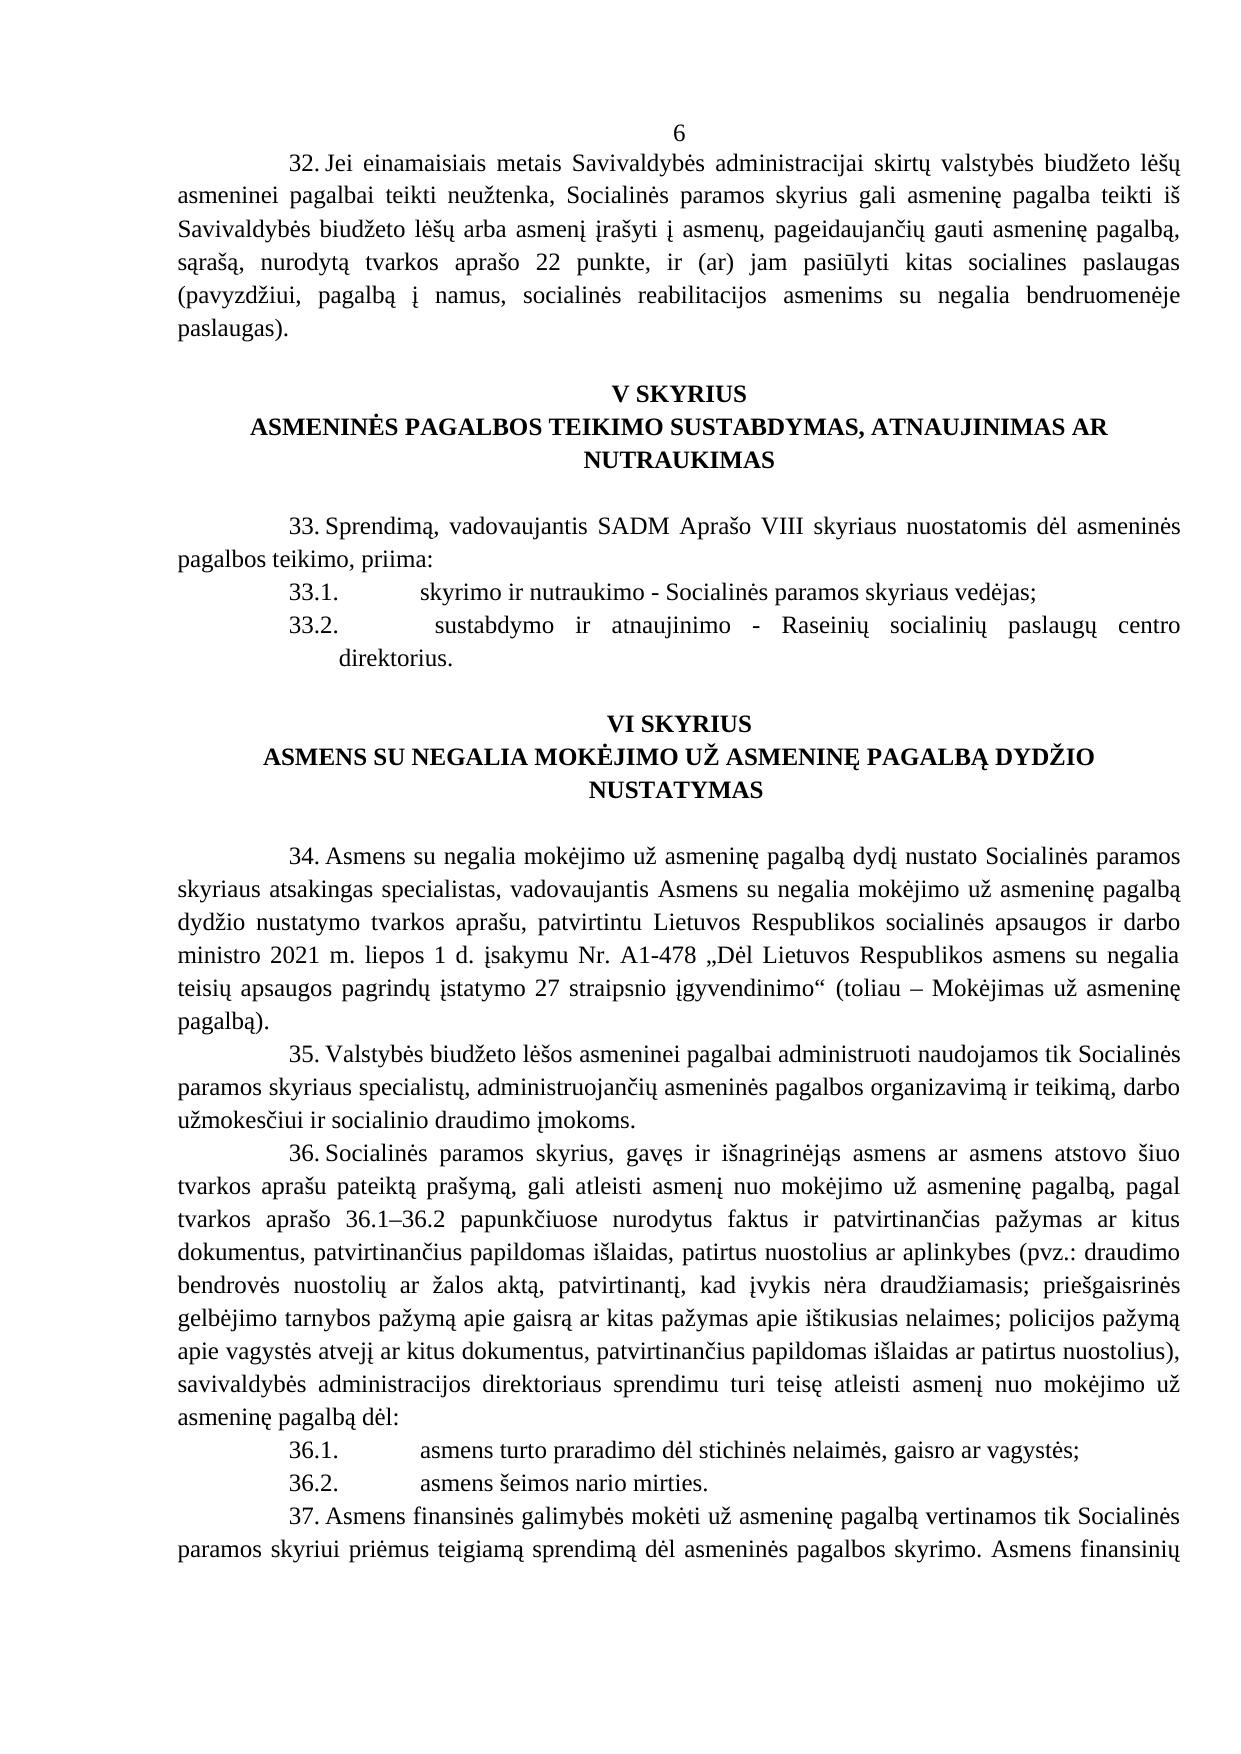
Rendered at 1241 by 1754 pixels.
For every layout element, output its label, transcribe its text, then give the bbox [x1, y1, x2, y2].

text 36.2. asmens šeimos nario mirties. [288, 1468, 1181, 1497]
text 35. Valstybės biudžeto lėšos asmeninei pagalbai administruoti naudojamos tik Socialinės paramos skyriaus specialistų, administruojančių asmeninės pagalbos organizavimą ir teikimą, darbo užmokesčiui ir socialinio draudimo įmokoms. [177, 1039, 1181, 1134]
text 37. Asmens finansinės galimybės mokėti už asmeninę pagalbą vertinamos tik Socialinės paramos skyriui priėmus teigiamą sprendimą dėl asmeninės pagalbos skyrimo. Asmens finansinių [177, 1501, 1181, 1563]
text ASMENINĖS PAGALBOS TEIKIMO SUSTABDYMAS, ATNAUJINIMAS AR NUTRAUKIMAS [177, 412, 1181, 473]
text 33.2. sustabdymo ir atnaujinimo - Raseinių socialinių paslaugų centro direktorius. [288, 610, 1181, 672]
text 34. Asmens su negalia mokėjimo už asmeninę pagalbą dydį nustato Socialinės paramos skyriaus atsakingas specialistas, vadovaujantis Asmens su negalia mokėjimo už asmeninę pagalbą dydžio nustatymo tvarkos aprašu, patvirtintu Lietuvos Respublikos socialinės apsaugos ir darbo ministro 2021 m. liepos 1 d. įsakymu Nr. A1-478 „Dėl Lietuvos Respublikos asmens su negalia teisių apsaugos pagrindų įstatymo 27 straipsnio įgyvendinimo“ (toliau – Mokėjimas už asmeninę pagalbą). [177, 841, 1181, 1035]
text VI SKYRIUS [177, 709, 1181, 738]
text 36. Socialinės paramos skyrius, gavęs ir išnagrinėjąs asmens ar asmens atstovo šiuo tvarkos aprašu pateiktą prašymą, gali atleisti asmenį nuo mokėjimo už asmeninę pagalbą, pagal tvarkos aprašo 36.1–36.2 papunkčiuose nurodytus faktus ir patvirtinančias pažymas ar kitus dokumentus, patvirtinančius papildomas išlaidas, patirtus nuostolius ar aplinkybes (pvz.: draudimo bendrovės nuostolių ar žalos aktą, patvirtinantį, kad įvykis nėra draudžiamasis; priešgaisrinės gelbėjimo tarnybos pažymą apie gaisrą ar kitas pažymas apie ištikusias nelaimes; policijos pažymą apie vagystės atvejį ar kitus dokumentus, patvirtinančius papildomas išlaidas ar patirtus nuostolius), savivaldybės administracijos direktoriaus sprendimu turi teisę atleisti asmenį nuo mokėjimo už asmeninę pagalbą dėl: [177, 1138, 1181, 1431]
text 33.1. skyrimo ir nutraukimo - Socialinės paramos skyriaus vedėjas; [288, 577, 1181, 606]
text V SKYRIUS [177, 379, 1181, 407]
text 32. Jei einamaisiais metais Savivaldybės administracijai skirtų valstybės biudžeto lėšų asmeninei pagalbai teikti neužtenka, Socialinės paramos skyrius gali asmeninę pagalba teikti iš Savivaldybės biudžeto lėšų arba asmenį įrašyti į asmenų, pageidaujančių gauti asmeninę pagalbą, sąrašą, nurodytą tvarkos aprašo 22 punkte, ir (ar) jam pasiūlyti kitas socialines paslaugas (pavyzdžiui, pagalbą į namus, socialinės reabilitacijos asmenims su negalia bendruomenėje paslaugas). [177, 148, 1181, 341]
text 33. Sprendimą, vadovaujantis SADM Aprašo VIII skyriaus nuostatomis dėl asmeninės pagalbos teikimo, priima: [177, 511, 1181, 573]
text ASMENS SU NEGALIA MOKĖJIMO UŽ ASMENINĘ PAGALBĄ DYDŽIO NUSTATYMAS [177, 742, 1181, 804]
text 36.1. asmens turto praradimo dėl stichinės nelaimės, gaisro ar vagystės; [288, 1435, 1181, 1464]
